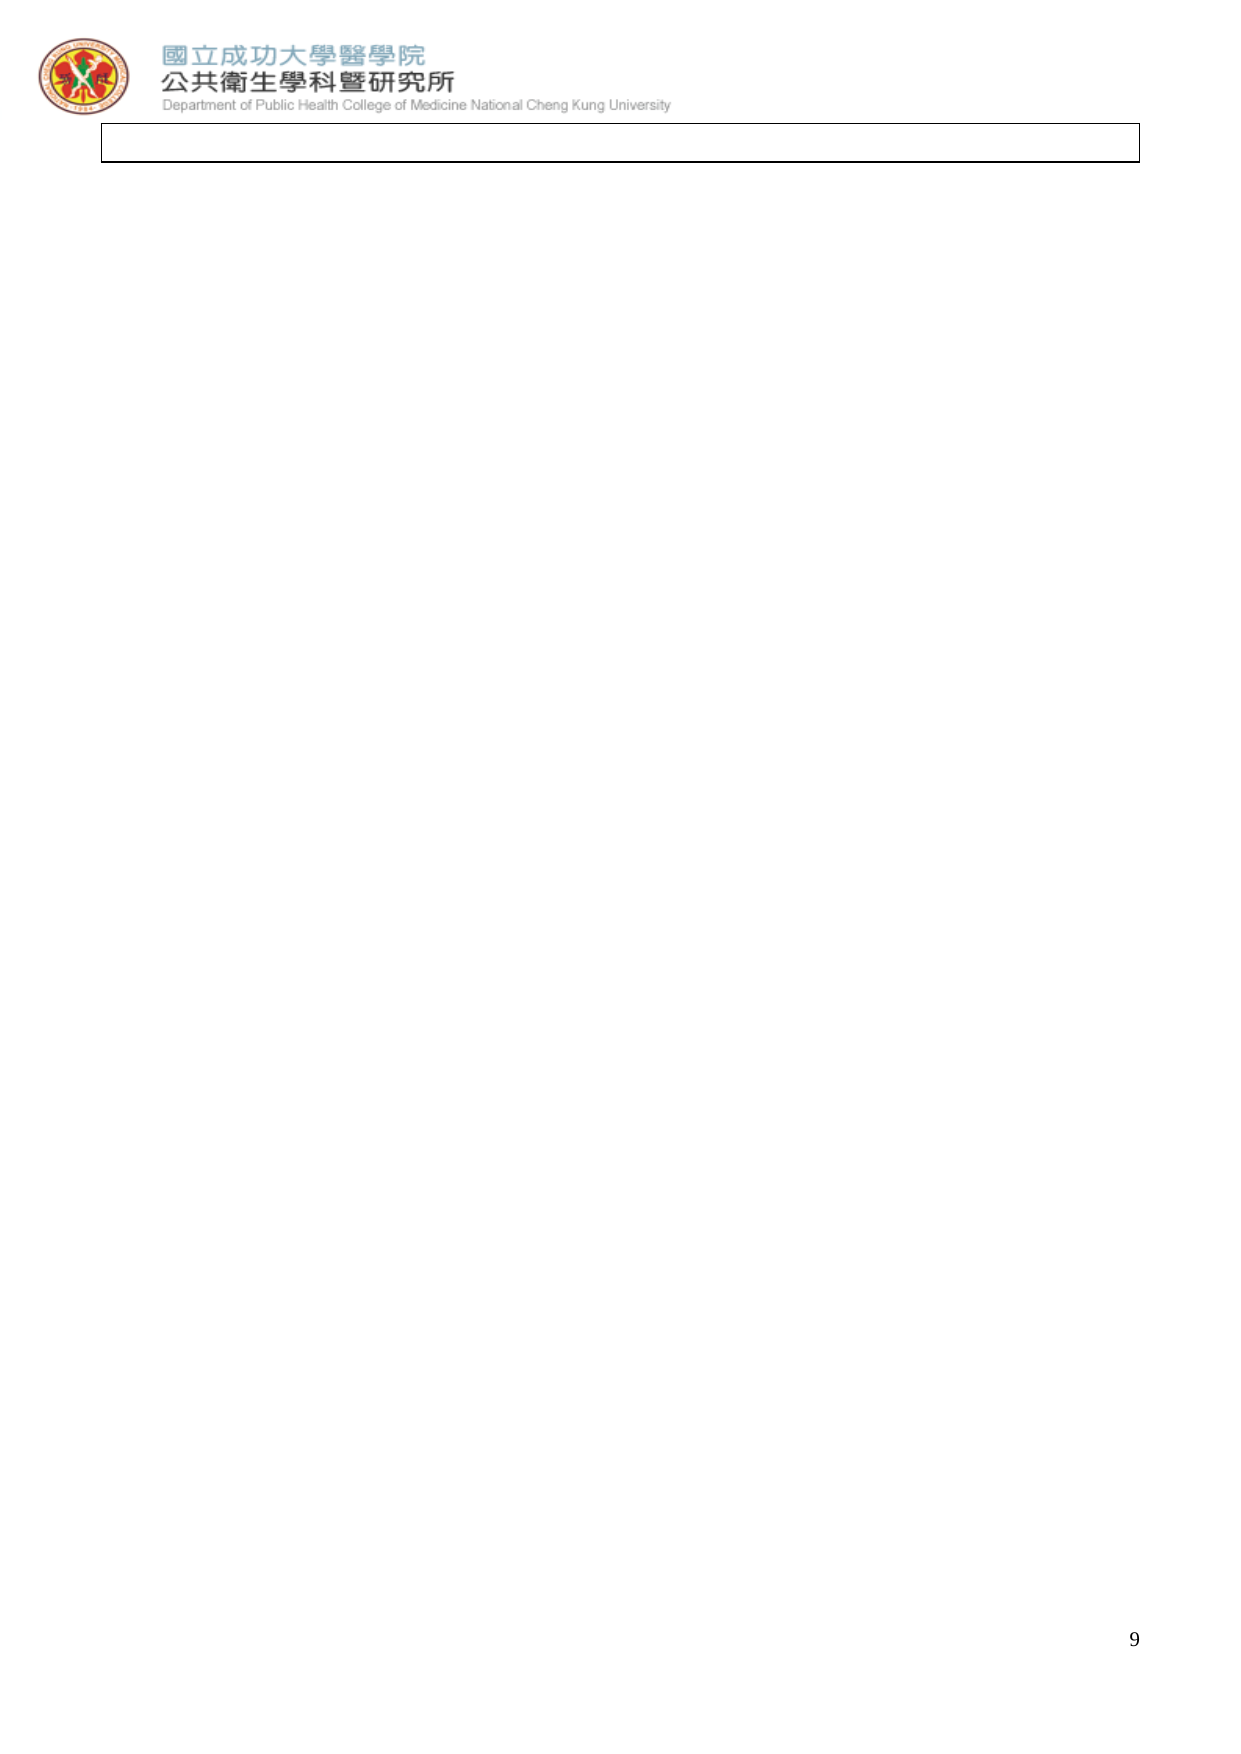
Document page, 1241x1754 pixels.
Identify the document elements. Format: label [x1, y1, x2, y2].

table_header [102, 124, 1139, 161]
picture [0, 24, 762, 122]
